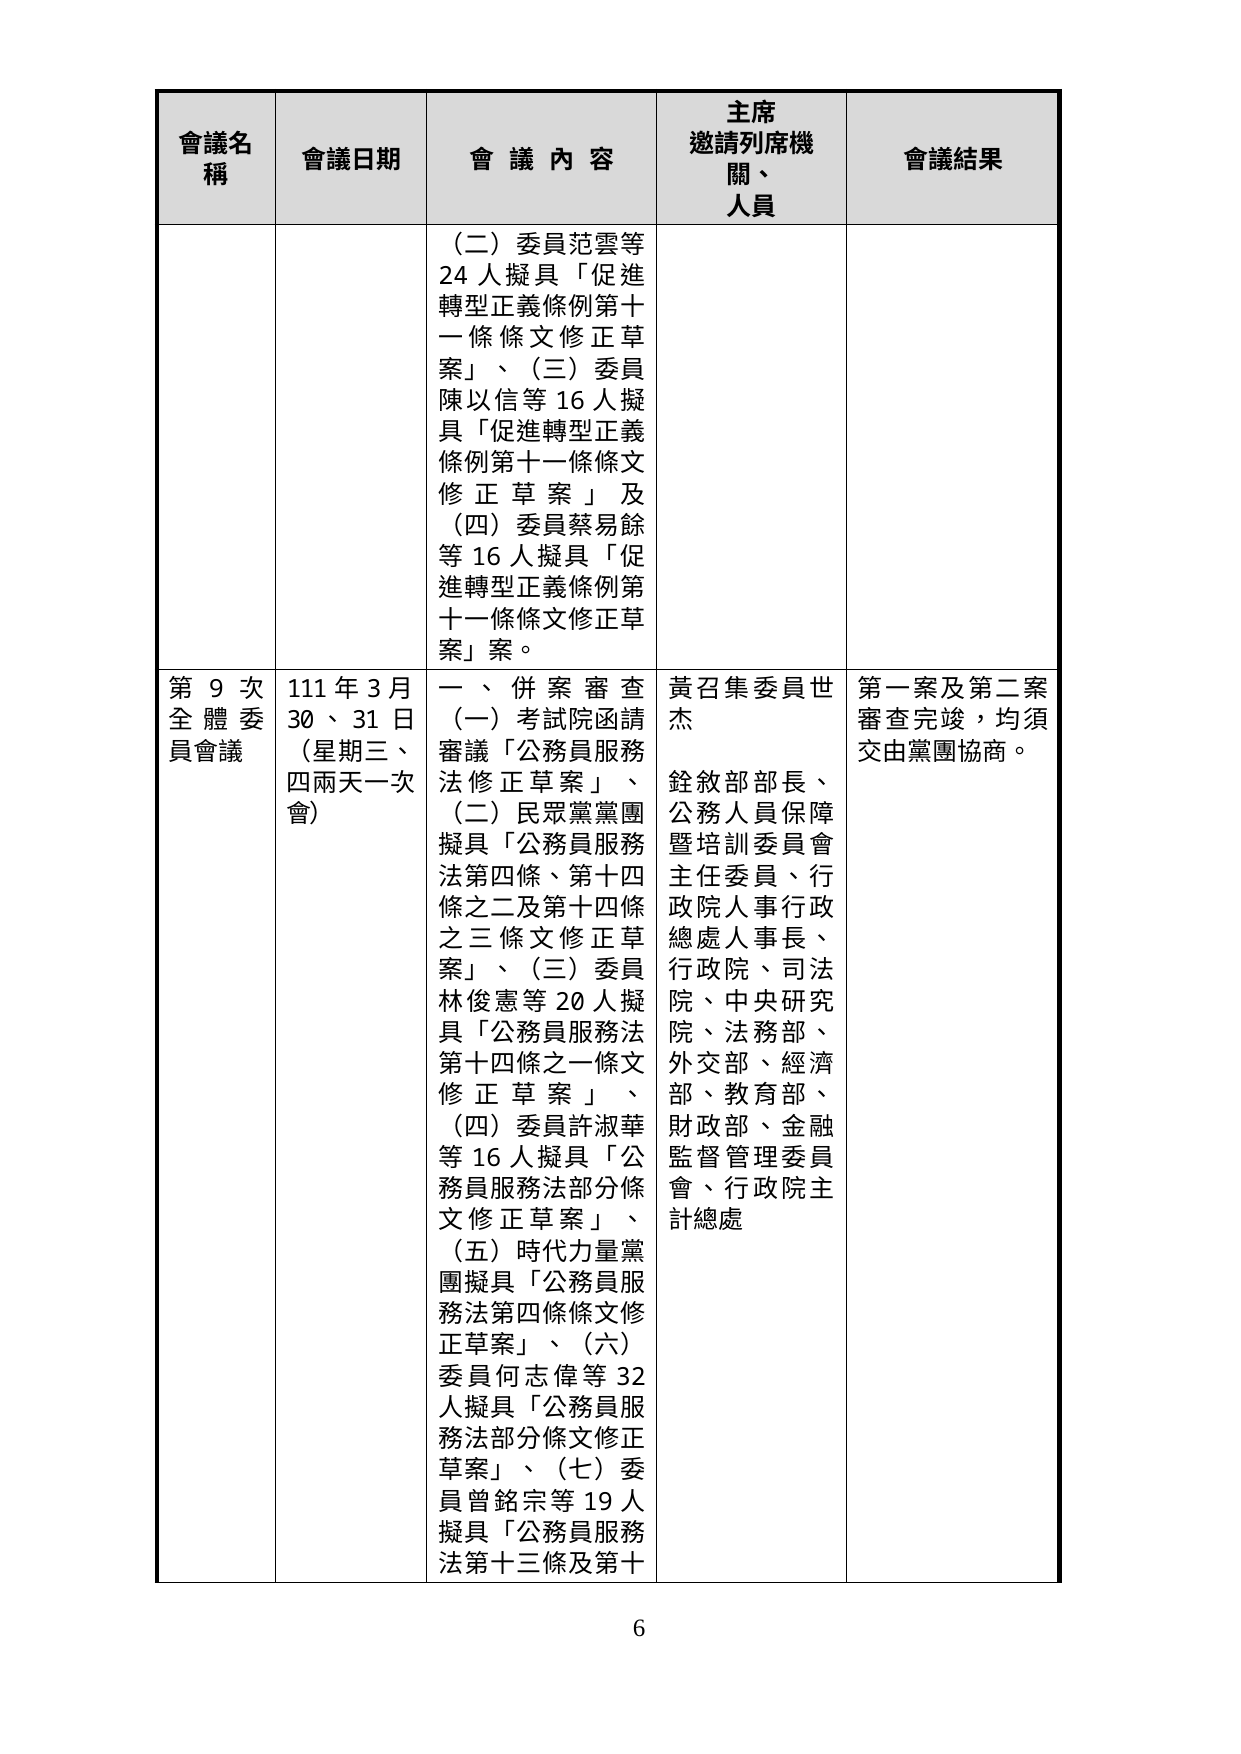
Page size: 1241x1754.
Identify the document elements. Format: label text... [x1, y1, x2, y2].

table_cell 111年3月30、31日（星期三、四兩天一次會） [276, 670, 426, 1582]
table_cell [159, 225, 275, 668]
table_header 主席 邀請列席機關、 人員 [657, 93, 846, 224]
table_cell 一、併案審查（一）考試院函請審議「公務員服務法修正草案」、（二）民眾黨黨團擬具「公務員服務法第四條、第十四條之二及第十四條之三條文修正草案」、（三）委員林俊憲等20人擬具「公務員服務法第十四條之一條文修正草案」、（四）委員許淑華等16人擬具「公務員服務法部分條文修正草案」、（五）時代力量黨團擬具「公務員服務法第四條條文修正草案」、（六）委員何志偉等32人擬具「公務員服務法部分條文修正草案」、（七）委員曾銘宗等19人擬具「公務員服務法第十三條及第十 [427, 670, 656, 1582]
table_cell [657, 225, 846, 668]
table_cell [847, 225, 1057, 668]
table_cell 第一案及第二案審查完竣，均須交由黨團協商。 [847, 670, 1057, 1582]
table_cell 第9次全體委員會議 [159, 670, 275, 1582]
table_header 會議日期 [276, 93, 426, 224]
table_cell [276, 225, 426, 668]
table_header 會議結果 [847, 93, 1057, 224]
table_header 會議名稱 [159, 93, 275, 224]
table_header 會議內容 [427, 93, 656, 224]
table_cell （二）委員范雲等24人擬具「促進轉型正義條例第十一條條文修正草案」、（三）委員陳以信等16人擬具「促進轉型正義條例第十一條條文修正草案」及（四）委員蔡易餘等16人擬具「促進轉型正義條例第十一條條文修正草案」案。 [427, 225, 656, 668]
table_cell 黃召集委員世杰 銓敘部部長、公務人員保障暨培訓委員會主任委員、行政院人事行政總處人事長、行政院、司法院、中央研究院、法務部、外交部、經濟部、教育部、財政部、金融監督管理委員會、行政院主計總處 [657, 670, 846, 1582]
